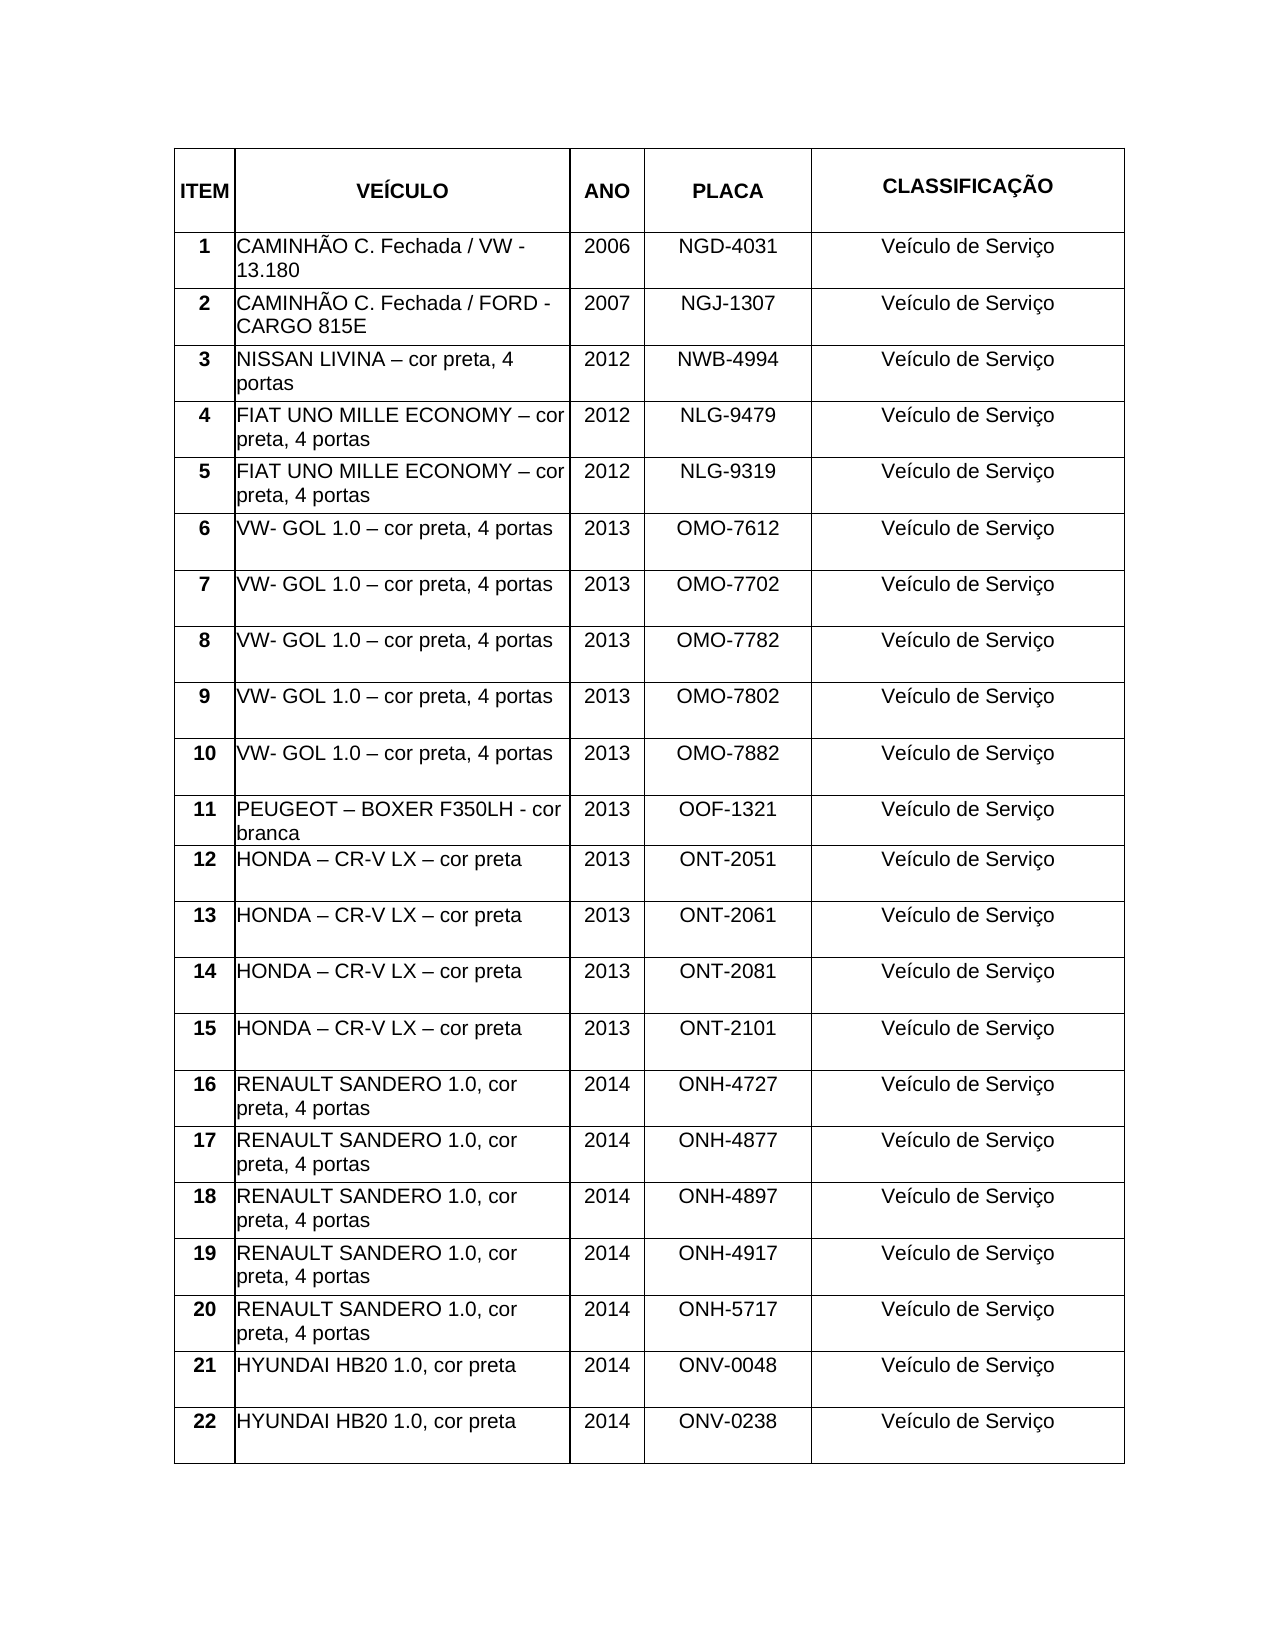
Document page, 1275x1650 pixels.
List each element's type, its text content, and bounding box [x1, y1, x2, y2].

table_cell VW- GOL 1.0 – cor preta, 4 portas [236, 683, 569, 738]
table_cell Veículo de Serviço [812, 958, 1124, 1013]
table_cell NGJ-1307 [645, 289, 811, 344]
table_cell 2014 [571, 1352, 644, 1407]
table_cell 2013 [571, 902, 644, 957]
table_cell 2012 [571, 402, 644, 457]
table_cell Veículo de Serviço [812, 902, 1124, 957]
table_cell RENAULT SANDERO 1.0, cor preta, 4 portas [236, 1183, 569, 1238]
table_cell NISSAN LIVINA – cor preta, 4 portas [236, 346, 569, 401]
table_cell OOF-1321 [645, 796, 811, 844]
table_cell 21 [175, 1352, 234, 1407]
table_cell 2014 [571, 1127, 644, 1182]
table_cell 2014 [571, 1408, 644, 1463]
table_cell 13 [175, 902, 234, 957]
table_cell 5 [175, 458, 234, 513]
table_cell Veículo de Serviço [812, 402, 1124, 457]
table_cell Veículo de Serviço [812, 846, 1124, 901]
table_cell Veículo de Serviço [812, 1071, 1124, 1126]
table_cell Veículo de Serviço [812, 289, 1124, 344]
table_cell HONDA – CR-V LX – cor preta [236, 846, 569, 901]
table_header VEÍCULO [236, 149, 569, 232]
table_cell HONDA – CR-V LX – cor preta [236, 958, 569, 1013]
table_header PLACA [645, 149, 811, 232]
table_cell OMO-7882 [645, 739, 811, 794]
table_cell 18 [175, 1183, 234, 1238]
table_cell Veículo de Serviço [812, 571, 1124, 626]
table_cell 2013 [571, 683, 644, 738]
table_cell Veículo de Serviço [812, 1127, 1124, 1182]
table_cell 15 [175, 1014, 234, 1069]
table_cell 2013 [571, 796, 644, 844]
table_cell ONH-4727 [645, 1071, 811, 1126]
table_cell Veículo de Serviço [812, 796, 1124, 844]
table_cell HYUNDAI HB20 1.0, cor preta [236, 1352, 569, 1407]
table_cell Veículo de Serviço [812, 346, 1124, 401]
table_cell Veículo de Serviço [812, 739, 1124, 794]
table_cell Veículo de Serviço [812, 458, 1124, 513]
table_cell FIAT UNO MILLE ECONOMY – cor preta, 4 portas [236, 458, 569, 513]
table_cell Veículo de Serviço [812, 233, 1124, 288]
table_cell RENAULT SANDERO 1.0, cor preta, 4 portas [236, 1239, 569, 1294]
table_cell Veículo de Serviço [812, 1296, 1124, 1351]
table_cell Veículo de Serviço [812, 1352, 1124, 1407]
table_cell ONT-2061 [645, 902, 811, 957]
table_cell Veículo de Serviço [812, 627, 1124, 682]
table_cell ONH-4877 [645, 1127, 811, 1182]
table_cell ONV-0238 [645, 1408, 811, 1463]
table_cell 2007 [571, 289, 644, 344]
table_cell ONH-4897 [645, 1183, 811, 1238]
table_cell PEUGEOT – BOXER F350LH - cor branca [236, 796, 569, 844]
table_cell HONDA – CR-V LX – cor preta [236, 902, 569, 957]
table_cell ONT-2051 [645, 846, 811, 901]
table_cell RENAULT SANDERO 1.0, cor preta, 4 portas [236, 1071, 569, 1126]
table_cell 2013 [571, 627, 644, 682]
table_cell 22 [175, 1408, 234, 1463]
table_cell OMO-7802 [645, 683, 811, 738]
table_cell 2012 [571, 458, 644, 513]
table_cell Veículo de Serviço [812, 1239, 1124, 1294]
table_cell 9 [175, 683, 234, 738]
table_header ITEM [175, 149, 234, 232]
table_cell ONV-0048 [645, 1352, 811, 1407]
table_cell VW- GOL 1.0 – cor preta, 4 portas [236, 571, 569, 626]
table_cell 17 [175, 1127, 234, 1182]
table_cell 4 [175, 402, 234, 457]
table_cell FIAT UNO MILLE ECONOMY – cor preta, 4 portas [236, 402, 569, 457]
table_cell OMO-7702 [645, 571, 811, 626]
table_cell 3 [175, 346, 234, 401]
table_cell NLG-9479 [645, 402, 811, 457]
table_cell 2013 [571, 1014, 644, 1069]
table_cell 2 [175, 289, 234, 344]
table_cell 2013 [571, 846, 644, 901]
table_cell VW- GOL 1.0 – cor preta, 4 portas [236, 739, 569, 794]
table_cell 14 [175, 958, 234, 1013]
table_cell RENAULT SANDERO 1.0, cor preta, 4 portas [236, 1127, 569, 1182]
table_cell Veículo de Serviço [812, 514, 1124, 569]
table_cell 2014 [571, 1071, 644, 1126]
table_cell CAMINHÃO C. Fechada / VW - 13.180 [236, 233, 569, 288]
table_cell OMO-7782 [645, 627, 811, 682]
table_cell OMO-7612 [645, 514, 811, 569]
table_cell Veículo de Serviço [812, 1408, 1124, 1463]
table_cell 2006 [571, 233, 644, 288]
table_cell VW- GOL 1.0 – cor preta, 4 portas [236, 627, 569, 682]
table_cell CAMINHÃO C. Fechada / FORD - CARGO 815E [236, 289, 569, 344]
table_cell 2013 [571, 571, 644, 626]
table_cell 12 [175, 846, 234, 901]
table_cell ONH-5717 [645, 1296, 811, 1351]
table_cell 10 [175, 739, 234, 794]
table_cell 2013 [571, 958, 644, 1013]
table_cell 2014 [571, 1239, 644, 1294]
table_cell 2013 [571, 739, 644, 794]
table_cell 8 [175, 627, 234, 682]
table_cell Veículo de Serviço [812, 683, 1124, 738]
table_cell NGD-4031 [645, 233, 811, 288]
table_header CLASSIFICAÇÃO [812, 149, 1124, 232]
table_cell HYUNDAI HB20 1.0, cor preta [236, 1408, 569, 1463]
table_cell ONT-2081 [645, 958, 811, 1013]
table_cell 2012 [571, 346, 644, 401]
table_cell 1 [175, 233, 234, 288]
table_cell 16 [175, 1071, 234, 1126]
table_cell ONH-4917 [645, 1239, 811, 1294]
table_cell HONDA – CR-V LX – cor preta [236, 1014, 569, 1069]
table_cell 7 [175, 571, 234, 626]
table_cell 11 [175, 796, 234, 844]
table_cell 19 [175, 1239, 234, 1294]
table_cell 2014 [571, 1296, 644, 1351]
table_header ANO [571, 149, 644, 232]
table_cell ONT-2101 [645, 1014, 811, 1069]
table_cell 20 [175, 1296, 234, 1351]
table_cell VW- GOL 1.0 – cor preta, 4 portas [236, 514, 569, 569]
table_cell RENAULT SANDERO 1.0, cor preta, 4 portas [236, 1296, 569, 1351]
table_cell NLG-9319 [645, 458, 811, 513]
table_cell Veículo de Serviço [812, 1014, 1124, 1069]
table_cell Veículo de Serviço [812, 1183, 1124, 1238]
table_cell 2014 [571, 1183, 644, 1238]
table_cell 6 [175, 514, 234, 569]
table_cell 2013 [571, 514, 644, 569]
table_cell NWB-4994 [645, 346, 811, 401]
